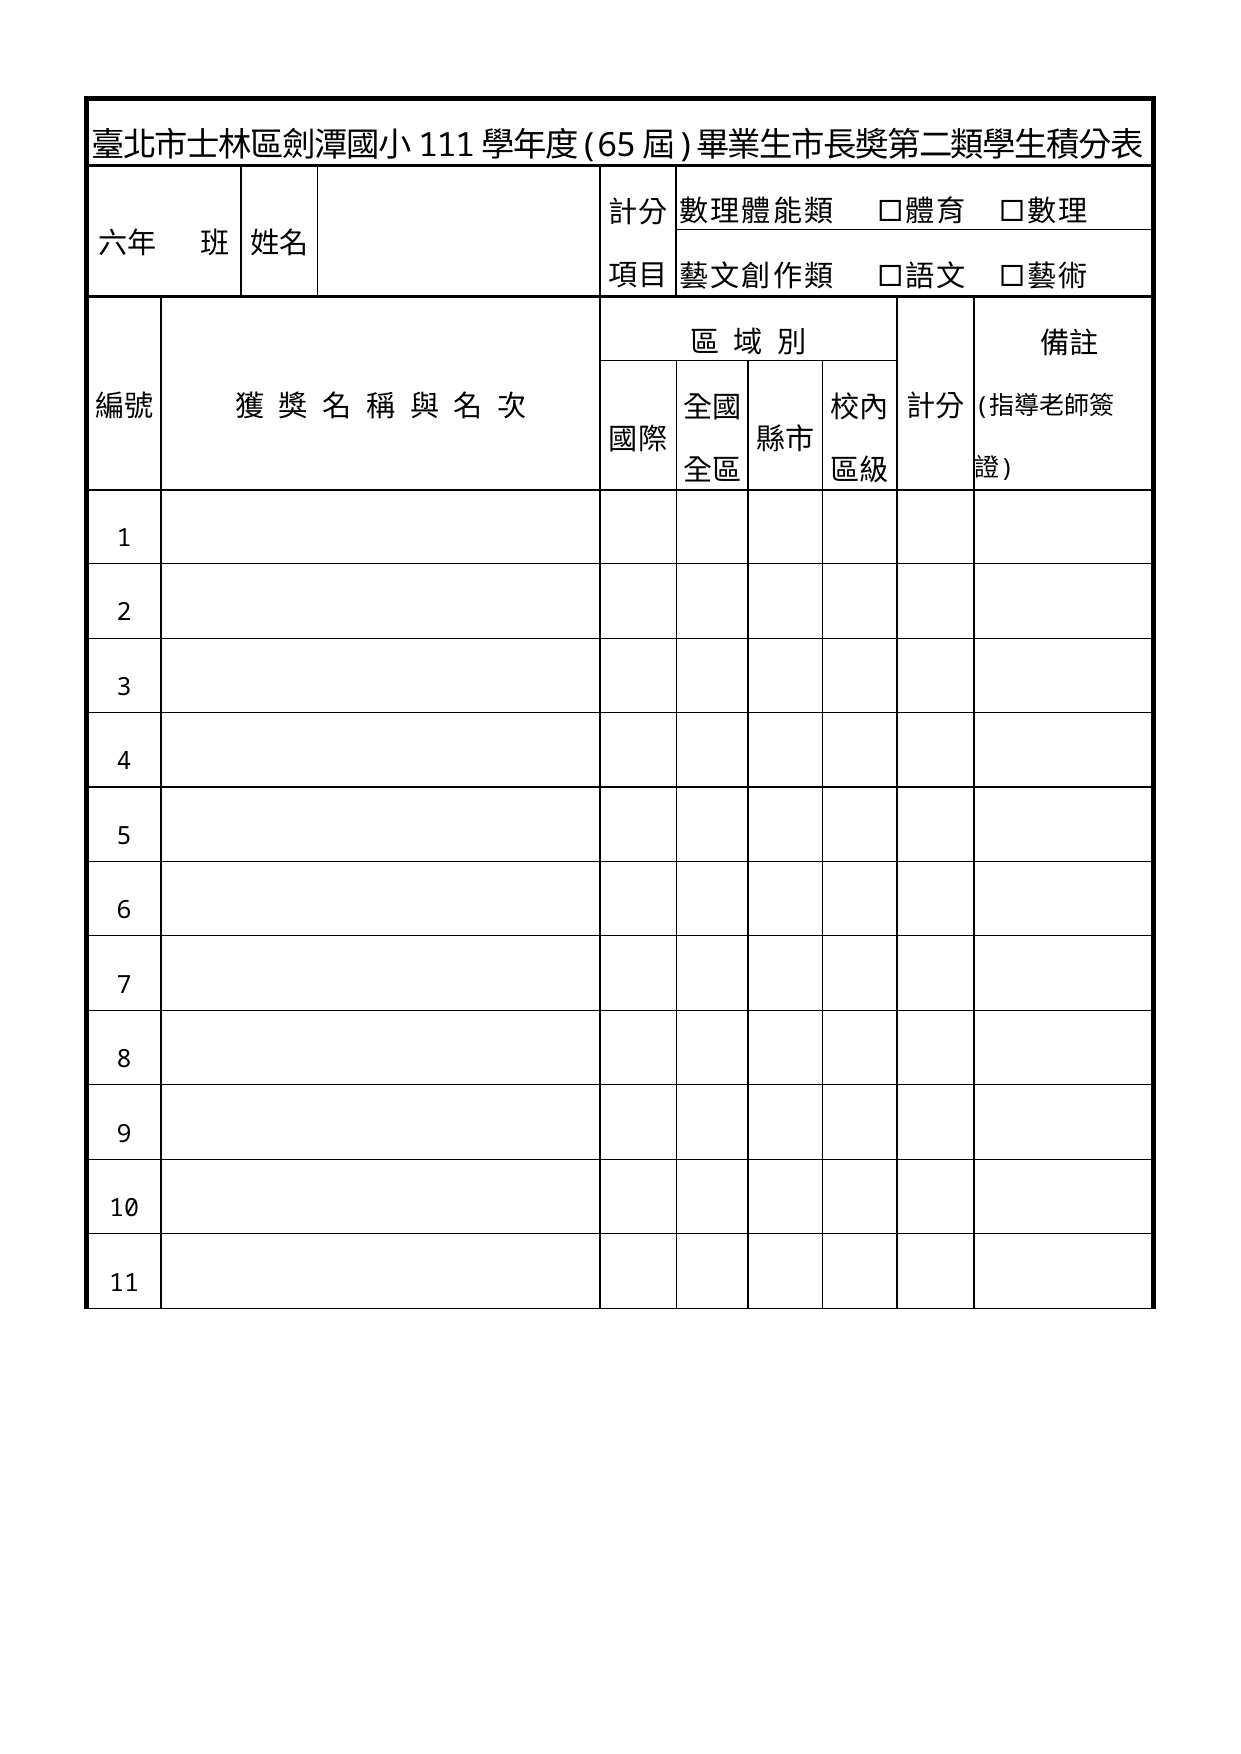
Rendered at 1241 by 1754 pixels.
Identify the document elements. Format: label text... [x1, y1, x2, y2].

table_cell 2 [89, 564, 160, 637]
table_cell 3 [89, 639, 160, 712]
table_cell [823, 936, 896, 1010]
table_cell 10 [89, 1160, 160, 1233]
table_cell [823, 564, 896, 637]
table_cell [162, 1160, 599, 1233]
table_cell [975, 1160, 1151, 1233]
table_cell 5 [89, 788, 160, 861]
table_cell [677, 639, 747, 712]
table_cell 11 [89, 1234, 160, 1308]
table_cell [162, 639, 599, 712]
table_cell 計分 [898, 298, 973, 488]
table_cell [162, 936, 599, 1010]
table_cell [823, 1011, 896, 1084]
table_cell [898, 639, 973, 712]
table_cell 體育 數理 [860, 167, 1151, 229]
table_cell [601, 788, 676, 861]
table_cell [975, 862, 1151, 935]
table_cell 1 [89, 491, 160, 563]
table_cell [975, 788, 1151, 861]
table_cell [162, 1085, 599, 1159]
table_cell 區 域 別 [601, 298, 896, 360]
table_cell [162, 491, 599, 563]
table_cell 語文 藝術 [860, 230, 1151, 295]
table_cell [677, 491, 747, 563]
table_cell [162, 1011, 599, 1084]
table_cell [749, 862, 822, 935]
table_cell [749, 1160, 822, 1233]
table_cell [975, 1234, 1151, 1308]
table_cell 編號 [89, 298, 160, 488]
table_cell [601, 564, 676, 637]
table_cell [677, 936, 747, 1010]
table_cell [898, 1160, 973, 1233]
table_cell [898, 713, 973, 786]
table_cell [975, 1011, 1151, 1084]
table_cell 6 [89, 862, 160, 935]
table_cell [749, 788, 822, 861]
table_cell [601, 936, 676, 1010]
table_cell [749, 1011, 822, 1084]
table_cell [823, 862, 896, 935]
table_cell 獲 獎 名 稱 與 名 次 [162, 298, 599, 488]
table_cell 校內 區級 [823, 361, 896, 488]
table_cell [823, 1085, 896, 1159]
table_cell [898, 788, 973, 861]
table_cell [898, 564, 973, 637]
table_cell [898, 1234, 973, 1308]
table_cell [749, 713, 822, 786]
table_cell [601, 862, 676, 935]
table_cell [823, 491, 896, 563]
table_cell [823, 639, 896, 712]
table_cell 數理體能類 [677, 167, 859, 229]
table_cell [749, 639, 822, 712]
table_cell [162, 1234, 599, 1308]
table_cell [601, 639, 676, 712]
table_header 臺北市士林區劍潭國小111學年度(65屆)畢業生市長奬第二類學生積分表 [89, 101, 1151, 163]
table_cell [749, 936, 822, 1010]
table_cell [162, 564, 599, 637]
table_cell [601, 491, 676, 563]
table_cell [823, 713, 896, 786]
table_cell [749, 564, 822, 637]
table_cell [975, 639, 1151, 712]
table_cell [975, 936, 1151, 1010]
table_cell [823, 788, 896, 861]
table_cell [975, 491, 1151, 563]
table_cell [677, 788, 747, 861]
table_cell [677, 713, 747, 786]
table_cell [601, 1011, 676, 1084]
table_cell [823, 1234, 896, 1308]
table_cell [898, 491, 973, 563]
table_cell [749, 1234, 822, 1308]
table_cell [823, 1160, 896, 1233]
table_cell 備註 (指導老師簽證) [975, 298, 1151, 488]
table_cell [898, 862, 973, 935]
table_cell 全國 全區 [677, 361, 747, 488]
table_cell [975, 564, 1151, 637]
table_cell [898, 1085, 973, 1159]
table_cell [975, 713, 1151, 786]
table_cell [898, 1011, 973, 1084]
table_cell 8 [89, 1011, 160, 1084]
table_cell [677, 1085, 747, 1159]
table_cell 4 [89, 713, 160, 786]
table_cell [898, 936, 973, 1010]
table_cell [601, 1234, 676, 1308]
table_cell [162, 862, 599, 935]
table_cell [162, 713, 599, 786]
table_cell [677, 1160, 747, 1233]
table_cell 9 [89, 1085, 160, 1159]
table_cell [975, 1085, 1151, 1159]
table_cell 姓名 [242, 167, 317, 295]
table_cell [677, 862, 747, 935]
table_cell 藝文創作類 [677, 230, 859, 295]
table_cell [749, 1085, 822, 1159]
table_cell 縣市 [749, 361, 822, 488]
table_cell 國際 [601, 361, 676, 488]
table_cell [601, 713, 676, 786]
table_cell [749, 491, 822, 563]
table_cell [677, 1011, 747, 1084]
table_cell 六年 班 [89, 167, 240, 295]
table_cell 計分項目 [601, 167, 675, 295]
table_cell [601, 1160, 676, 1233]
table_cell [601, 1085, 676, 1159]
table_cell 7 [89, 936, 160, 1010]
table_cell [677, 564, 747, 637]
table_cell [318, 167, 599, 295]
table_cell [162, 788, 599, 861]
table_cell [677, 1234, 747, 1308]
